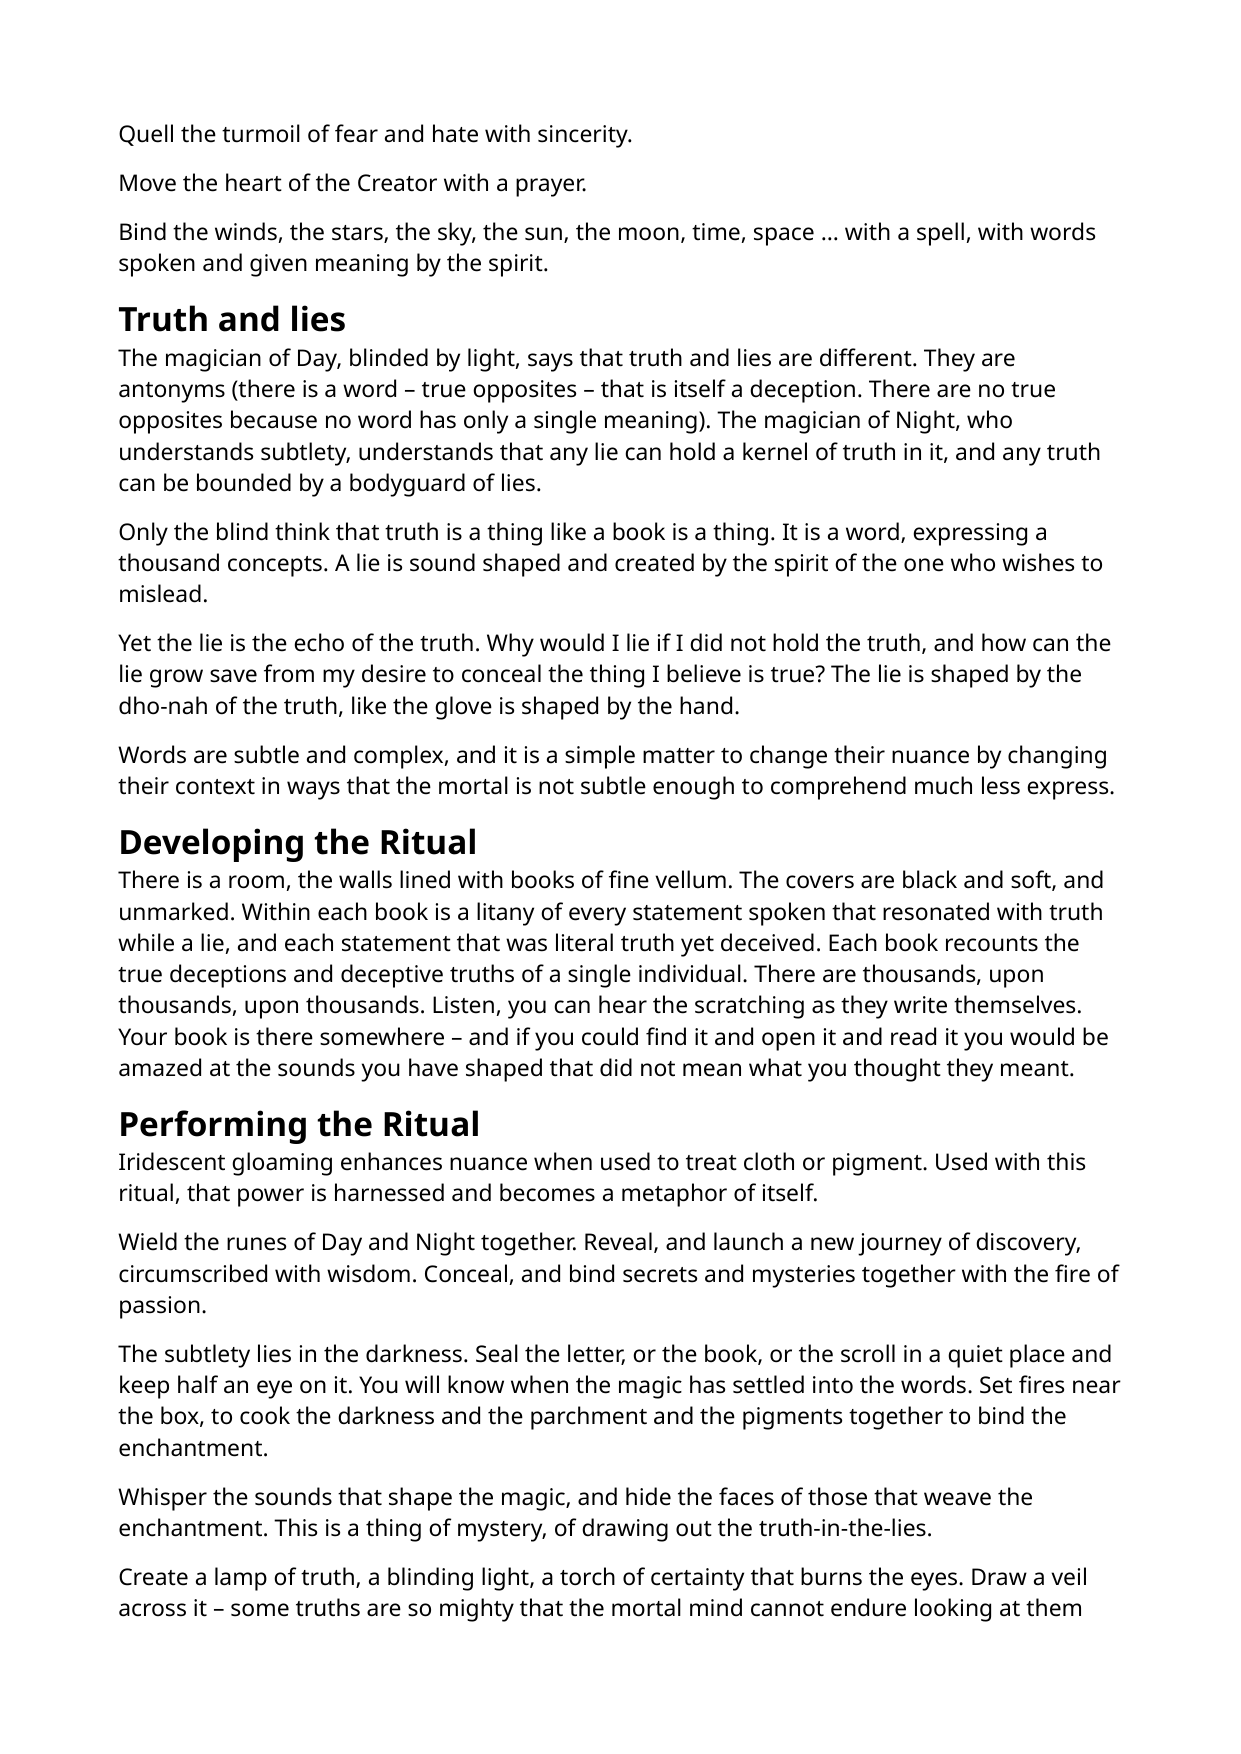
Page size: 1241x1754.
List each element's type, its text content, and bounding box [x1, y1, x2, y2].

text Bind the winds, the stars, the sky, the sun, the moon, time, space … with a spell, with words spoken and given meaning by the spirit. [118, 216, 1122, 278]
text Words are subtle and complex, and it is a simple matter to change their nuance by changing their context in ways that the mortal is not subtle enough to comprehend much less express. [118, 738, 1122, 801]
text Yet the lie is the echo of the truth. Why would I lie if I did not hold the truth, and how can the lie grow save from my desire to conceal the thing I believe is true? The lie is shaped by the dho-nah of the truth, like the glove is shaped by the hand. [118, 627, 1122, 721]
text Whisper the sounds that shape the magic, and hide the faces of those that weave the enchantment. This is a thing of mystery, of drawing out the truth-in-the-lies. [118, 1480, 1122, 1543]
text Developing the Ritual There is a room, the walls lined with books of fine vellum. The covers are black and soft, and unmarked. Within each book is a litany of every statement spoken that resonated with truth while a lie, and each statement that was literal truth yet deceived. Each book recounts the true deceptions and deceptive truths of a single individual. There are thousands, upon thousands, upon thousands. Listen, you can hear the scratching as they write themselves. Your book is there somewhere – and if you could find it and open it and read it you would be amazed at the sounds you have shaped that did not mean what you thought they meant. [118, 819, 1122, 1083]
text Quell the turmoil of fear and hate with sincerity. [118, 118, 1122, 149]
text Truth and lies The magician of Day, blinded by light, says that truth and lies are different. They are antonyms (there is a word – true opposites – that is itself a deception. There are no true opposites because no word has only a single meaning). The magician of Night, who understands subtlety, understands that any lie can hold a kernel of truth in it, and any truth can be bounded by a bodyguard of lies. [118, 296, 1122, 498]
text Only the blind think that truth is a thing like a book is a thing. It is a word, expressing a thousand concepts. A lie is sound shaped and created by the spirit of the one who wishes to mislead. [118, 516, 1122, 609]
text Move the heart of the Creator with a prayer. [118, 167, 1122, 198]
text Performing the Ritual Iridescent gloaming enhances nuance when used to treat cloth or pigment. Used with this ritual, that power is harnessed and becomes a metaphor of itself. [118, 1101, 1122, 1208]
text Create a lamp of truth, a blinding light, a torch of certainty that burns the eyes. Draw a veil across it – some truths are so mighty that the mortal mind cannot endure looking at them [118, 1561, 1122, 1623]
text Wield the runes of Day and Night together. Reveal, and launch a new journey of discovery, circumscribed with wisdom. Conceal, and bind secrets and mysteries together with the fire of passion. [118, 1226, 1122, 1320]
text The subtlety lies in the darkness. Seal the letter, or the book, or the scroll in a quiet place and keep half an eye on it. You will know when the magic has settled into the words. Set fires near the box, to cook the darkness and the parchment and the pigments together to bind the enchantment. [118, 1338, 1122, 1463]
